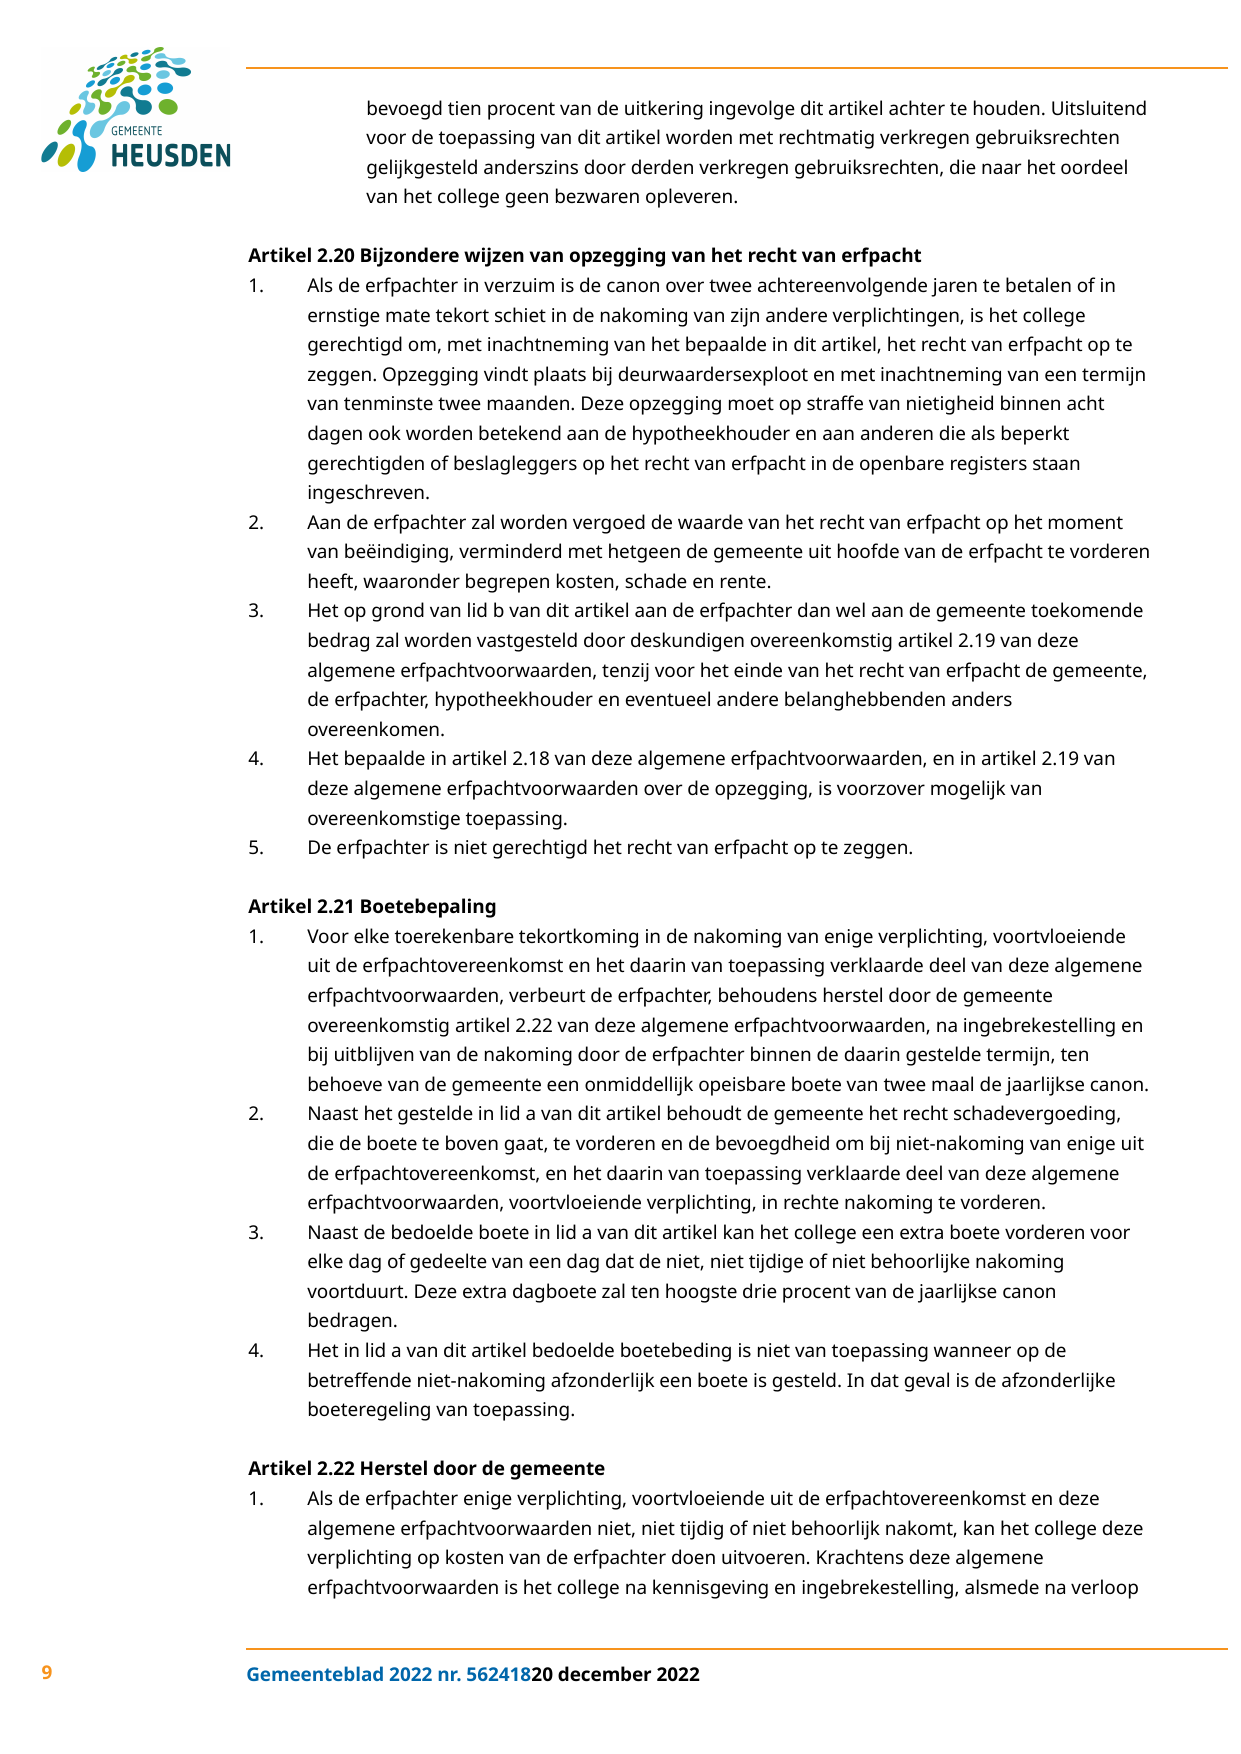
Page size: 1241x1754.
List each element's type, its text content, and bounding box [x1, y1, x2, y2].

list De erfpachter is niet gerechtigd het recht van erfpacht op te zeggen. [248, 834, 1152, 860]
list Het in lid a van dit artikel bedoelde boetebeding is niet van toepassing wanneer op de betreffende niet-nakoming afzonderlijk een boete is gesteld. In dat geval is de afzonderlijke boeteregeling van toepassing. [248, 1337, 1152, 1422]
list Voor elke toerekenbare tekortkoming in de nakoming van enige verplichting, voortvloeiende uit de erfpachtovereenkomst en het daarin van toepassing verklaarde deel van deze algemene erfpachtvoorwaarden, verbeurt de erfpachter, behoudens herstel door de gemeente overeenkomstig artikel 2.22 van deze algemene erfpachtvoorwaarden, na ingebrekestelling en bij uitblijven van de nakoming door de erfpachter binnen de daarin gestelde termijn, ten behoeve van de gemeente een onmiddellijk opeisbare boete van twee maal de jaarlijkse canon. [248, 923, 1152, 1097]
list Het bepaalde in artikel 2.18 van deze algemene erfpachtvoorwaarden, en in artikel 2.19 van deze algemene erfpachtvoorwaarden over de opzegging, is voorzover mogelijk van overeenkomstige toepassing. [248, 746, 1152, 831]
list bevoegd tien procent van de uitkering ingevolge dit artikel achter te houden. Uitsluitend voor de toepassing van dit artikel worden met rechtmatig verkregen gebruiksrechten gelijkgesteld anderszins door derden verkregen gebruiksrechten, die naar het oordeel van het college geen bezwaren opleveren. [307, 95, 1152, 209]
text Artikel 2.20 Bijzondere wijzen van opzegging van het recht van erfpacht [248, 243, 1152, 268]
list Als de erfpachter in verzuim is de canon over twee achtereenvolgende jaren te betalen of in ernstige mate tekort schiet in de nakoming van zijn andere verplichtingen, is het college gerechtigd om, met inachtneming van het bepaalde in dit artikel, het recht van erfpacht op te zeggen. Opzegging vindt plaats bij deurwaardersexploot en met inachtneming van een termijn van tenminste twee maanden. Deze opzegging moet op straffe van nietigheid binnen acht dagen ook worden betekend aan de hypotheekhouder en aan anderen die als beperkt gerechtigden of beslagleggers op het recht van erfpacht in de openbare registers staan ingeschreven. [248, 272, 1152, 505]
list Als de erfpachter enige verplichting, voortvloeiende uit de erfpachtovereenkomst en deze algemene erfpachtvoorwaarden niet, niet tijdig of niet behoorlijk nakomt, kan het college deze verplichting op kosten van de erfpachter doen uitvoeren. Krachtens deze algemene erfpachtvoorwaarden is het college na kennisgeving en ingebrekestelling, alsmede na verloop [248, 1485, 1152, 1600]
text Artikel 2.21 Boetebepaling [248, 893, 1152, 919]
picture [41, 47, 231, 172]
list Naast het gestelde in lid a van dit artikel behoudt de gemeente het recht schadevergoeding, die de boete te boven gaat, te vorderen en de bevoegdheid om bij niet-nakoming van enige uit de erfpachtovereenkomst, en het daarin van toepassing verklaarde deel van deze algemene erfpachtvoorwaarden, voortvloeiende verplichting, in rechte nakoming te vorderen. [248, 1101, 1152, 1215]
list Het op grond van lid b van dit artikel aan de erfpachter dan wel aan de gemeente toekomende bedrag zal worden vastgesteld door deskundigen overeenkomstig artikel 2.19 van deze algemene erfpachtvoorwaarden, tenzij voor het einde van het recht van erfpacht de gemeente, de erfpachter, hypotheekhouder en eventueel andere belanghebbenden anders overeenkomen. [248, 598, 1152, 742]
list Aan de erfpachter zal worden vergoed de waarde van het recht van erfpacht op het moment van beëindiging, verminderd met hetgeen de gemeente uit hoofde van de erfpacht te vorderen heeft, waaronder begrepen kosten, schade en rente. [248, 509, 1152, 594]
list Naast de bedoelde boete in lid a van dit artikel kan het college een extra boete vorderen voor elke dag of gedeelte van een dag dat de niet, niet tijdige of niet behoorlijke nakoming voortduurt. Deze extra dagboete zal ten hoogste drie procent van de jaarlijkse canon bedragen. [248, 1219, 1152, 1333]
text Artikel 2.22 Herstel door de gemeente [248, 1456, 1152, 1481]
